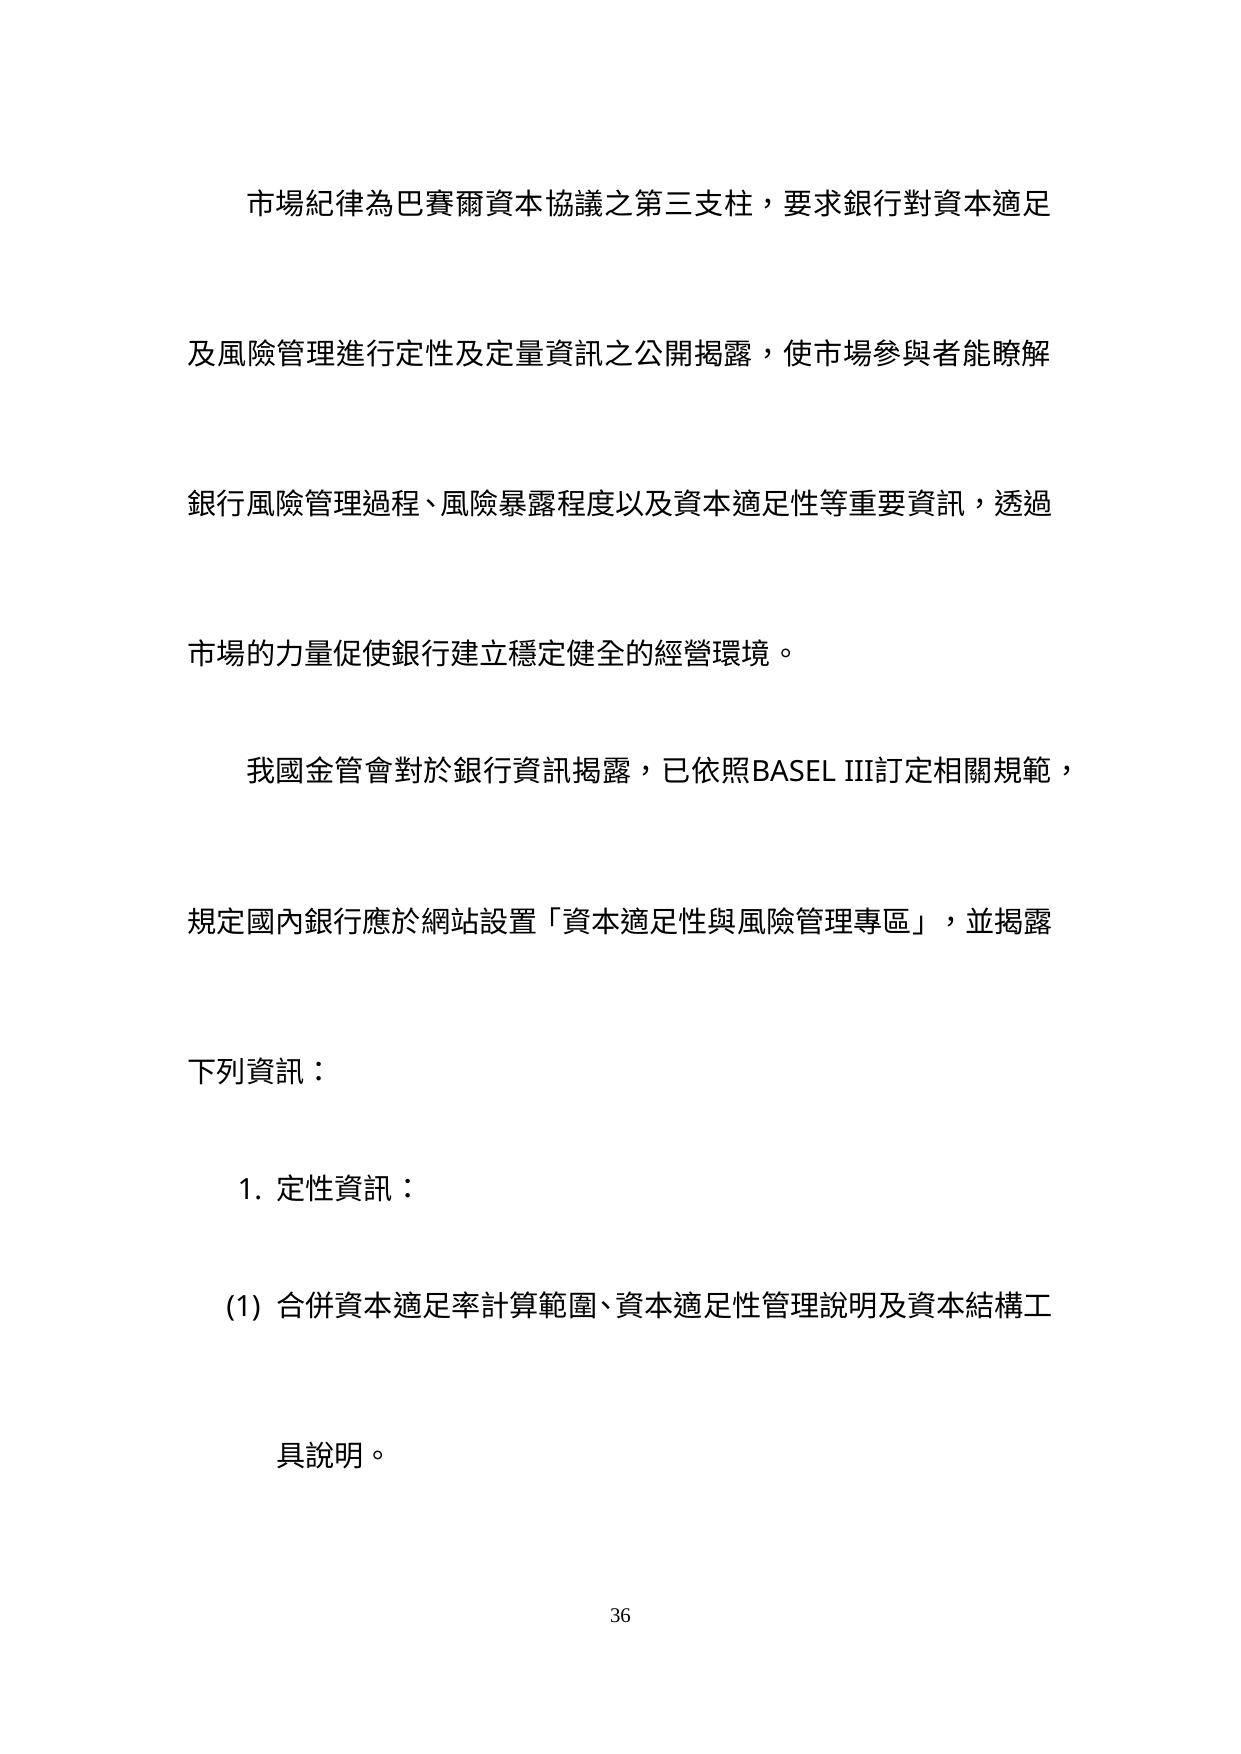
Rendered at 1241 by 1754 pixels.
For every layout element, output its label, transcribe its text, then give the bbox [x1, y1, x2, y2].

text 我國金管會對於銀行資訊揭露，已依照BASEL III訂定相關規範，規定國內銀行應於網站設置「資本適足性與風險管理專區」，並揭露下列資訊： [187, 732, 1053, 1107]
list 定性資訊： [237, 1149, 1053, 1224]
text 市場紀律為巴賽爾資本協議之第三支柱，要求銀行對資本適足及風險管理進行定性及定量資訊之公開揭露，使市場參與者能瞭解銀行風險管理過程、風險暴露程度以及資本適足性等重要資訊，透過市場的力量促使銀行建立穩定健全的經營環境。 [187, 164, 1053, 689]
list 合併資本適足率計算範圍、資本適足性管理說明及資本結構工具說明。 [226, 1266, 1053, 1491]
